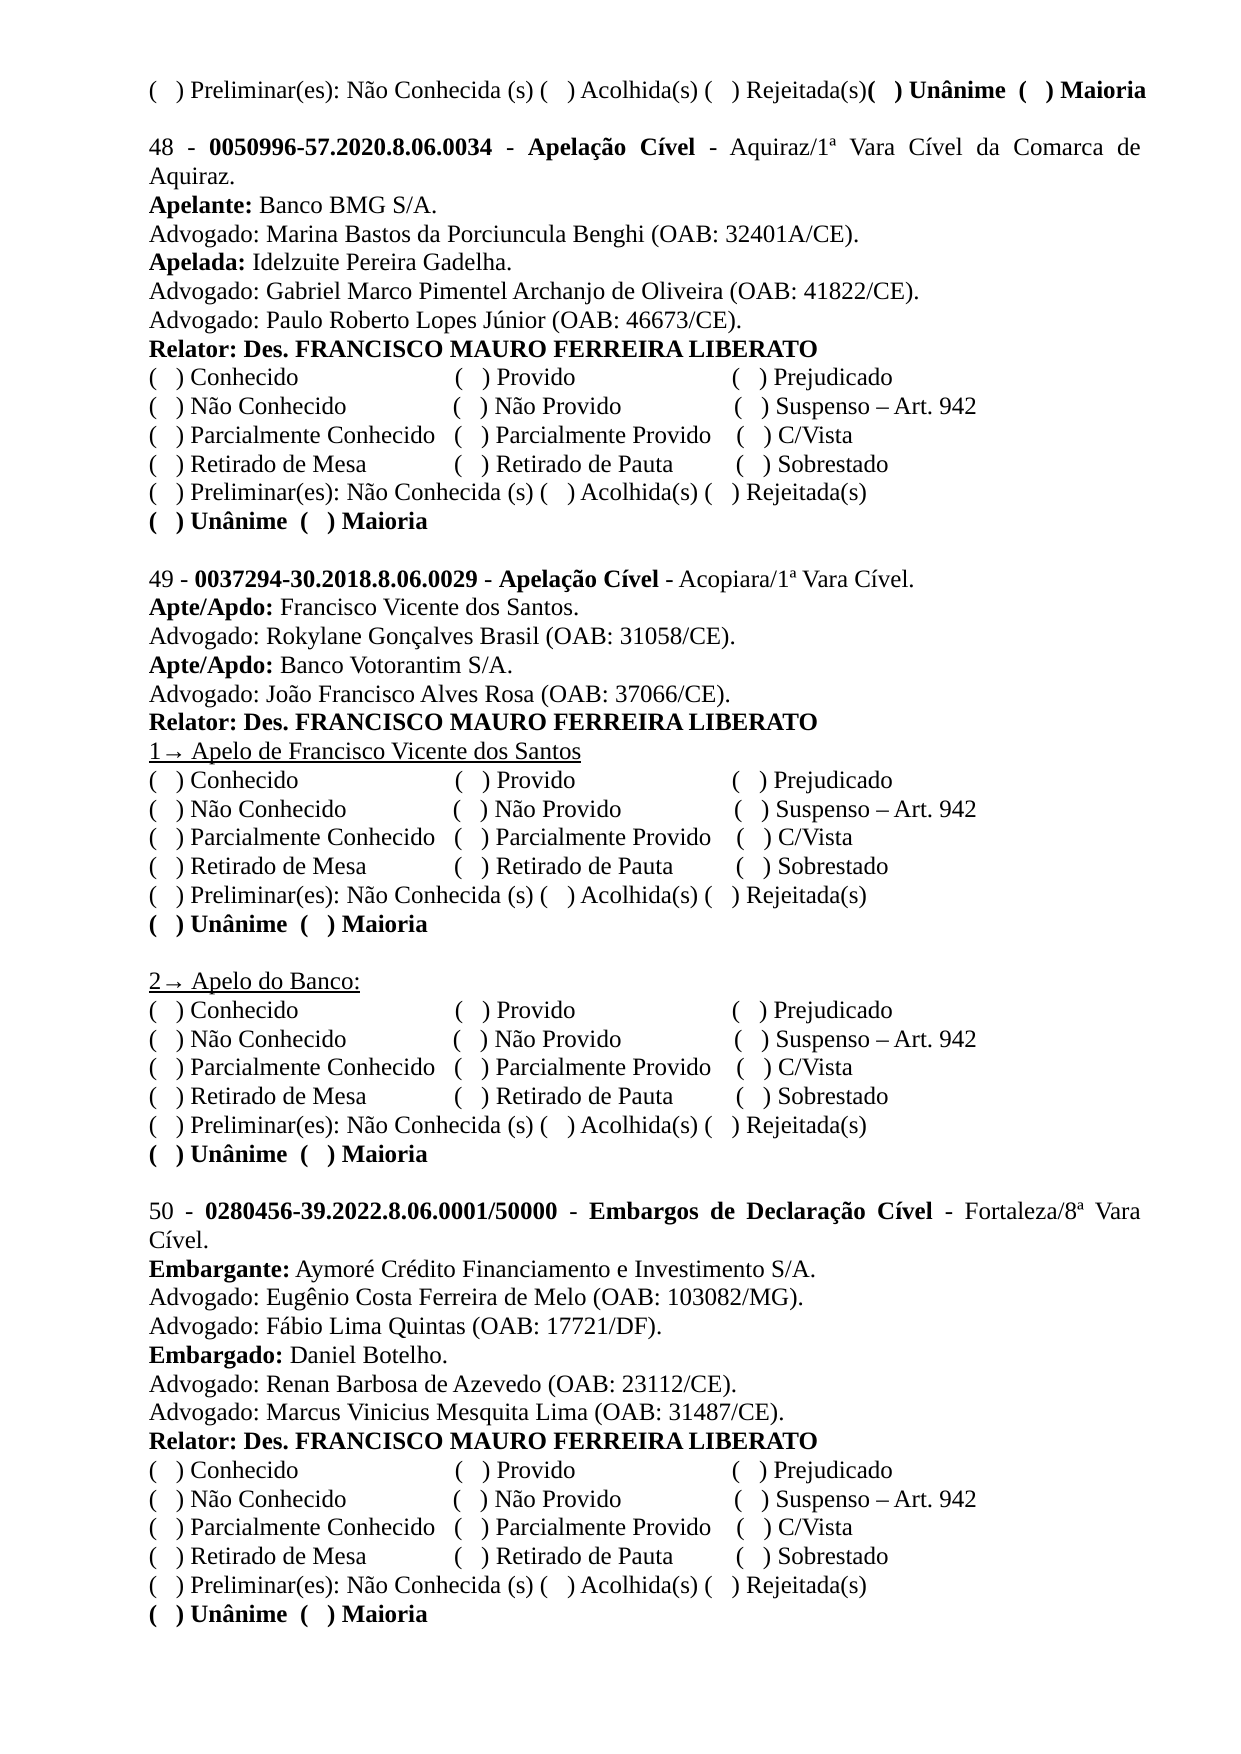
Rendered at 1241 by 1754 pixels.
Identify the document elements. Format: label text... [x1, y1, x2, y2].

text Advogado: Gabriel Marco Pimentel Archanjo de Oliveira (OAB: 41822/CE). [148, 276, 1141, 305]
text ( ) Preliminar(es): Não Conhecida (s) ( ) Acolhida(s) ( ) Rejeitada(s) [148, 1110, 1158, 1139]
text Apelada: Idelzuite Pereira Gadelha. [148, 247, 1141, 276]
text Embargante: Aymoré Crédito Financiamento e Investimento S/A. [148, 1254, 1141, 1282]
text Apte/Apdo: Banco Votorantim S/A. [148, 650, 1141, 679]
text ( ) Parcialmente Conhecido ( ) Parcialmente Provido ( ) C/Vista [148, 420, 1158, 449]
text 50 - 0280456-39.2022.8.06.0001/50000 - Embargos de Declaração Cível - Fortaleza/8ª Vara Cível. [148, 1196, 1141, 1254]
text Apte/Apdo: Francisco Vicente dos Santos. [148, 592, 1141, 621]
text ( ) Conhecido ( ) Provido ( ) Prejudicado [148, 1455, 1141, 1484]
text ( ) Unânime ( ) Maioria [148, 1139, 1158, 1167]
text ( ) Parcialmente Conhecido ( ) Parcialmente Provido ( ) C/Vista [148, 1512, 1158, 1541]
text ( ) Conhecido ( ) Provido ( ) Prejudicado [148, 362, 1141, 391]
text Relator: Des. FRANCISCO MAURO FERREIRA LIBERATO [148, 334, 1141, 362]
text Relator: Des. FRANCISCO MAURO FERREIRA LIBERATO [148, 1426, 1141, 1455]
text ( ) Parcialmente Conhecido ( ) Parcialmente Provido ( ) C/Vista [148, 822, 1158, 851]
text ( ) Preliminar(es): Não Conhecida (s) ( ) Acolhida(s) ( ) Rejeitada(s) [148, 477, 1158, 506]
text Advogado: Eugênio Costa Ferreira de Melo (OAB: 103082/MG). [148, 1282, 1141, 1311]
text ( ) Retirado de Mesa ( ) Retirado de Pauta ( ) Sobrestado [148, 449, 1158, 477]
text ( ) Preliminar(es): Não Conhecida (s) ( ) Acolhida(s) ( ) Rejeitada(s) [148, 880, 1158, 909]
text ( ) Não Conhecido ( ) Não Provido ( ) Suspenso – Art. 942 [148, 794, 1158, 822]
text ( ) Conhecido ( ) Provido ( ) Prejudicado [148, 995, 1141, 1024]
text Advogado: Fábio Lima Quintas (OAB: 17721/DF). [148, 1311, 1141, 1340]
text ( ) Unânime ( ) Maioria [148, 506, 1158, 535]
text 2→ Apelo do Banco: [148, 966, 1158, 995]
text Advogado: Marcus Vinicius Mesquita Lima (OAB: 31487/CE). [148, 1397, 1141, 1426]
text Advogado: Marina Bastos da Porciuncula Benghi (OAB: 32401A/CE). [148, 219, 1141, 247]
text ( ) Unânime ( ) Maioria [148, 909, 1158, 937]
text Apelante: Banco BMG S/A. [148, 190, 1141, 219]
text 49 - 0037294-30.2018.8.06.0029 - Apelação Cível - Acopiara/1ª Vara Cível. [148, 564, 1141, 592]
text Advogado: Renan Barbosa de Azevedo (OAB: 23112/CE). [148, 1369, 1141, 1397]
text ( ) Retirado de Mesa ( ) Retirado de Pauta ( ) Sobrestado [148, 1081, 1158, 1110]
text ( ) Retirado de Mesa ( ) Retirado de Pauta ( ) Sobrestado [148, 851, 1158, 880]
text Embargado: Daniel Botelho. [148, 1340, 1141, 1369]
text Advogado: Paulo Roberto Lopes Júnior (OAB: 46673/CE). [148, 305, 1141, 334]
text ( ) Preliminar(es): Não Conhecida (s) ( ) Acolhida(s) ( ) Rejeitada(s) [148, 1570, 1158, 1599]
text 48 - 0050996-57.2020.8.06.0034 - Apelação Cível - Aquiraz/1ª Vara Cível da Comarca de Aquiraz. [148, 132, 1141, 190]
text ( ) Não Conhecido ( ) Não Provido ( ) Suspenso – Art. 942 [148, 1024, 1158, 1052]
text Relator: Des. FRANCISCO MAURO FERREIRA LIBERATO [148, 707, 1141, 736]
text ( ) Conhecido ( ) Provido ( ) Prejudicado [148, 765, 1141, 794]
text ( ) Retirado de Mesa ( ) Retirado de Pauta ( ) Sobrestado [148, 1541, 1158, 1570]
text 1→ Apelo de Francisco Vicente dos Santos [148, 736, 1141, 765]
text Advogado: João Francisco Alves Rosa (OAB: 37066/CE). [148, 679, 1141, 707]
text ( ) Preliminar(es): Não Conhecida (s) ( ) Acolhida(s) ( ) Rejeitada(s)( ) Unânime ( ) Maioria [148, 75, 1158, 104]
text ( ) Unânime ( ) Maioria [148, 1599, 1158, 1627]
text ( ) Não Conhecido ( ) Não Provido ( ) Suspenso – Art. 942 [148, 1484, 1158, 1512]
text ( ) Parcialmente Conhecido ( ) Parcialmente Provido ( ) C/Vista [148, 1052, 1158, 1081]
text ( ) Não Conhecido ( ) Não Provido ( ) Suspenso – Art. 942 [148, 391, 1158, 420]
text Advogado: Rokylane Gonçalves Brasil (OAB: 31058/CE). [148, 621, 1141, 650]
